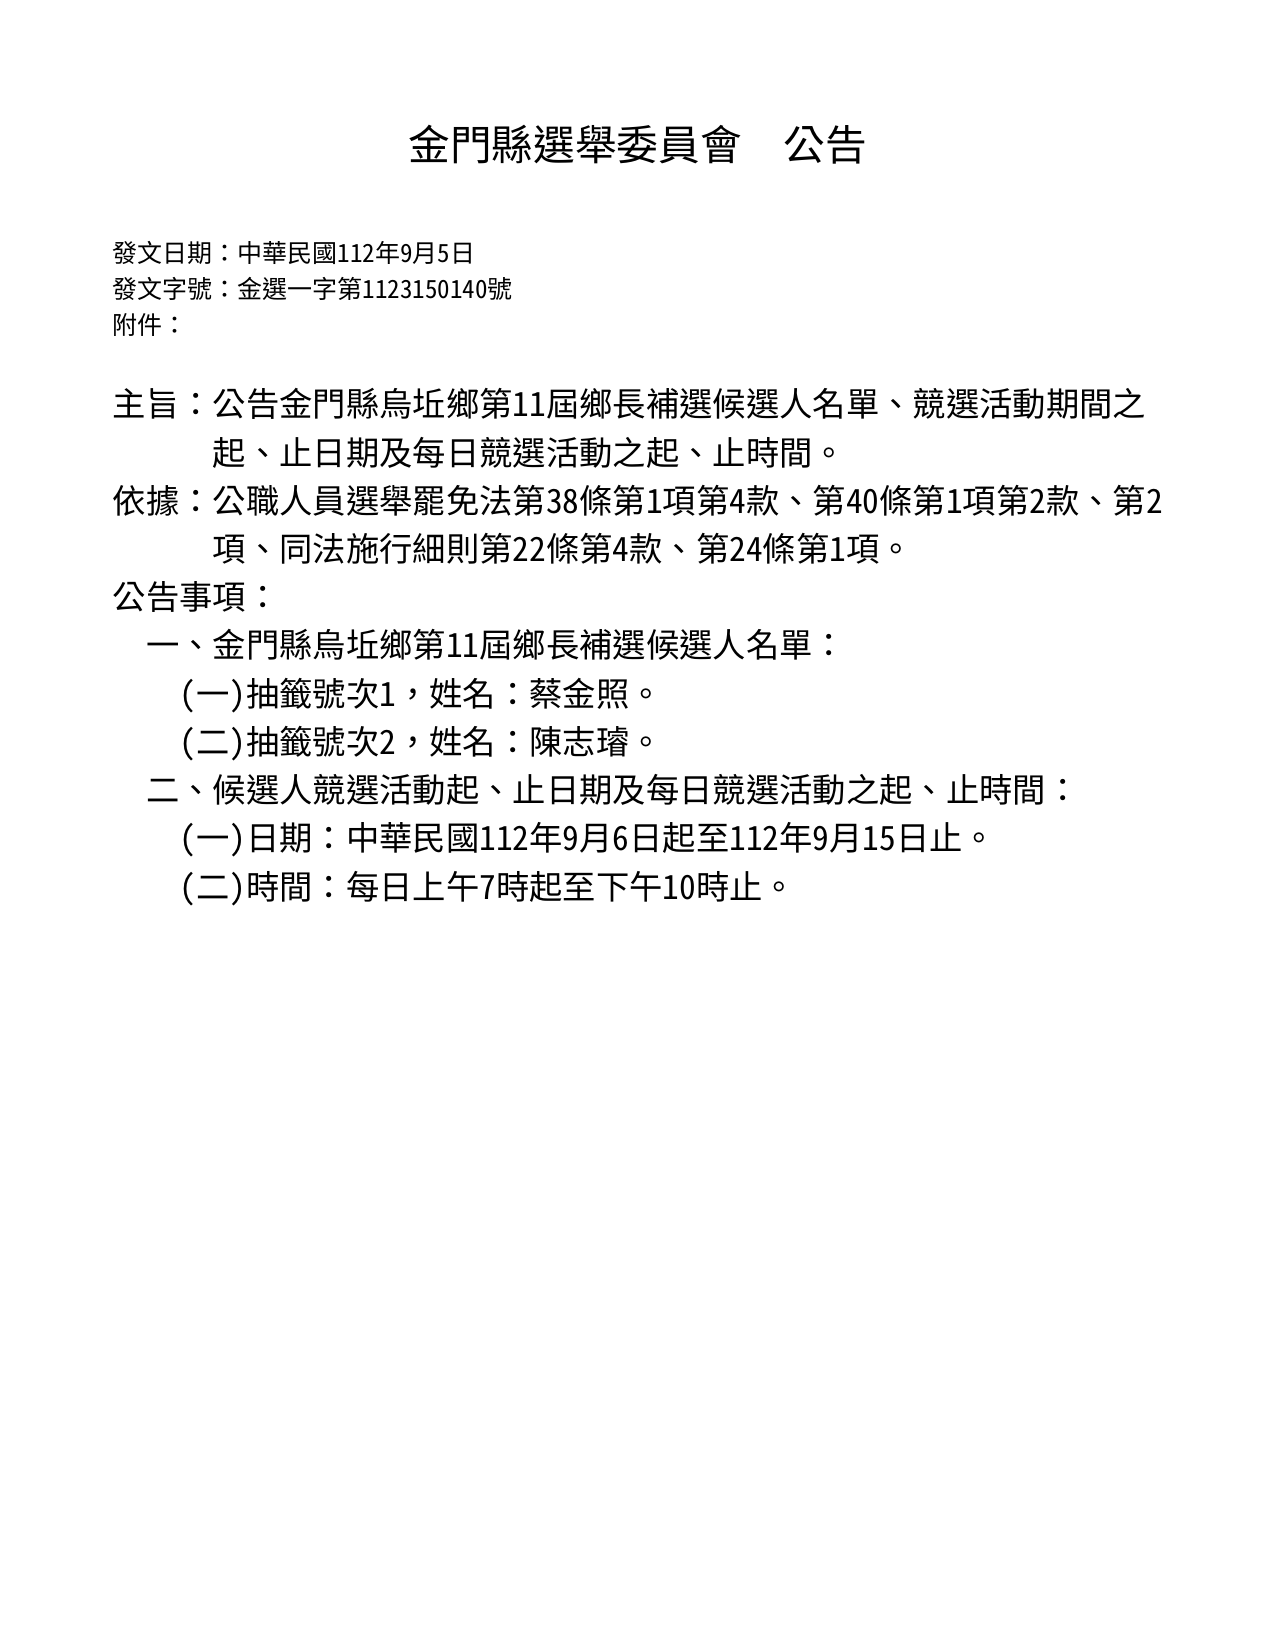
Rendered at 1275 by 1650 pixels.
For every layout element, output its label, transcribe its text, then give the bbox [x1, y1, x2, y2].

text (二)時間：每日上午7時起至下午10時止。 [179, 860, 1162, 909]
text 二、候選人競選活動起、止日期及每日競選活動之起、止時間： [146, 764, 1162, 812]
text (二)抽籤號次2，姓名：陳志璿。 [179, 716, 1162, 764]
text 附件： [112, 306, 1162, 342]
text 依據：公職人員選舉罷免法第38條第1項第4款、第40條第1項第2款、第2項、同法施行細則第22條第4款、第24條第1項。 [112, 474, 1162, 571]
text 金門縣選舉委員會 公告 [112, 112, 1162, 173]
text (一)抽籤號次1，姓名：蔡金照。 [179, 667, 1162, 716]
text 一、金門縣烏坵鄉第11屆鄉長補選候選人名單： [146, 619, 1162, 667]
text 公告事項： [112, 571, 1162, 619]
text 發文日期：中華民國112年9月5日 [112, 233, 1162, 269]
text 主旨：公告金門縣烏坵鄉第11屆鄉長補選候選人名單、競選活動期間之起、止日期及每日競選活動之起、止時間。 [112, 378, 1162, 474]
text 發文字號：金選一字第1123150140號 [112, 269, 1162, 306]
text (一)日期：中華民國112年9月6日起至112年9月15日止。 [179, 812, 1162, 860]
